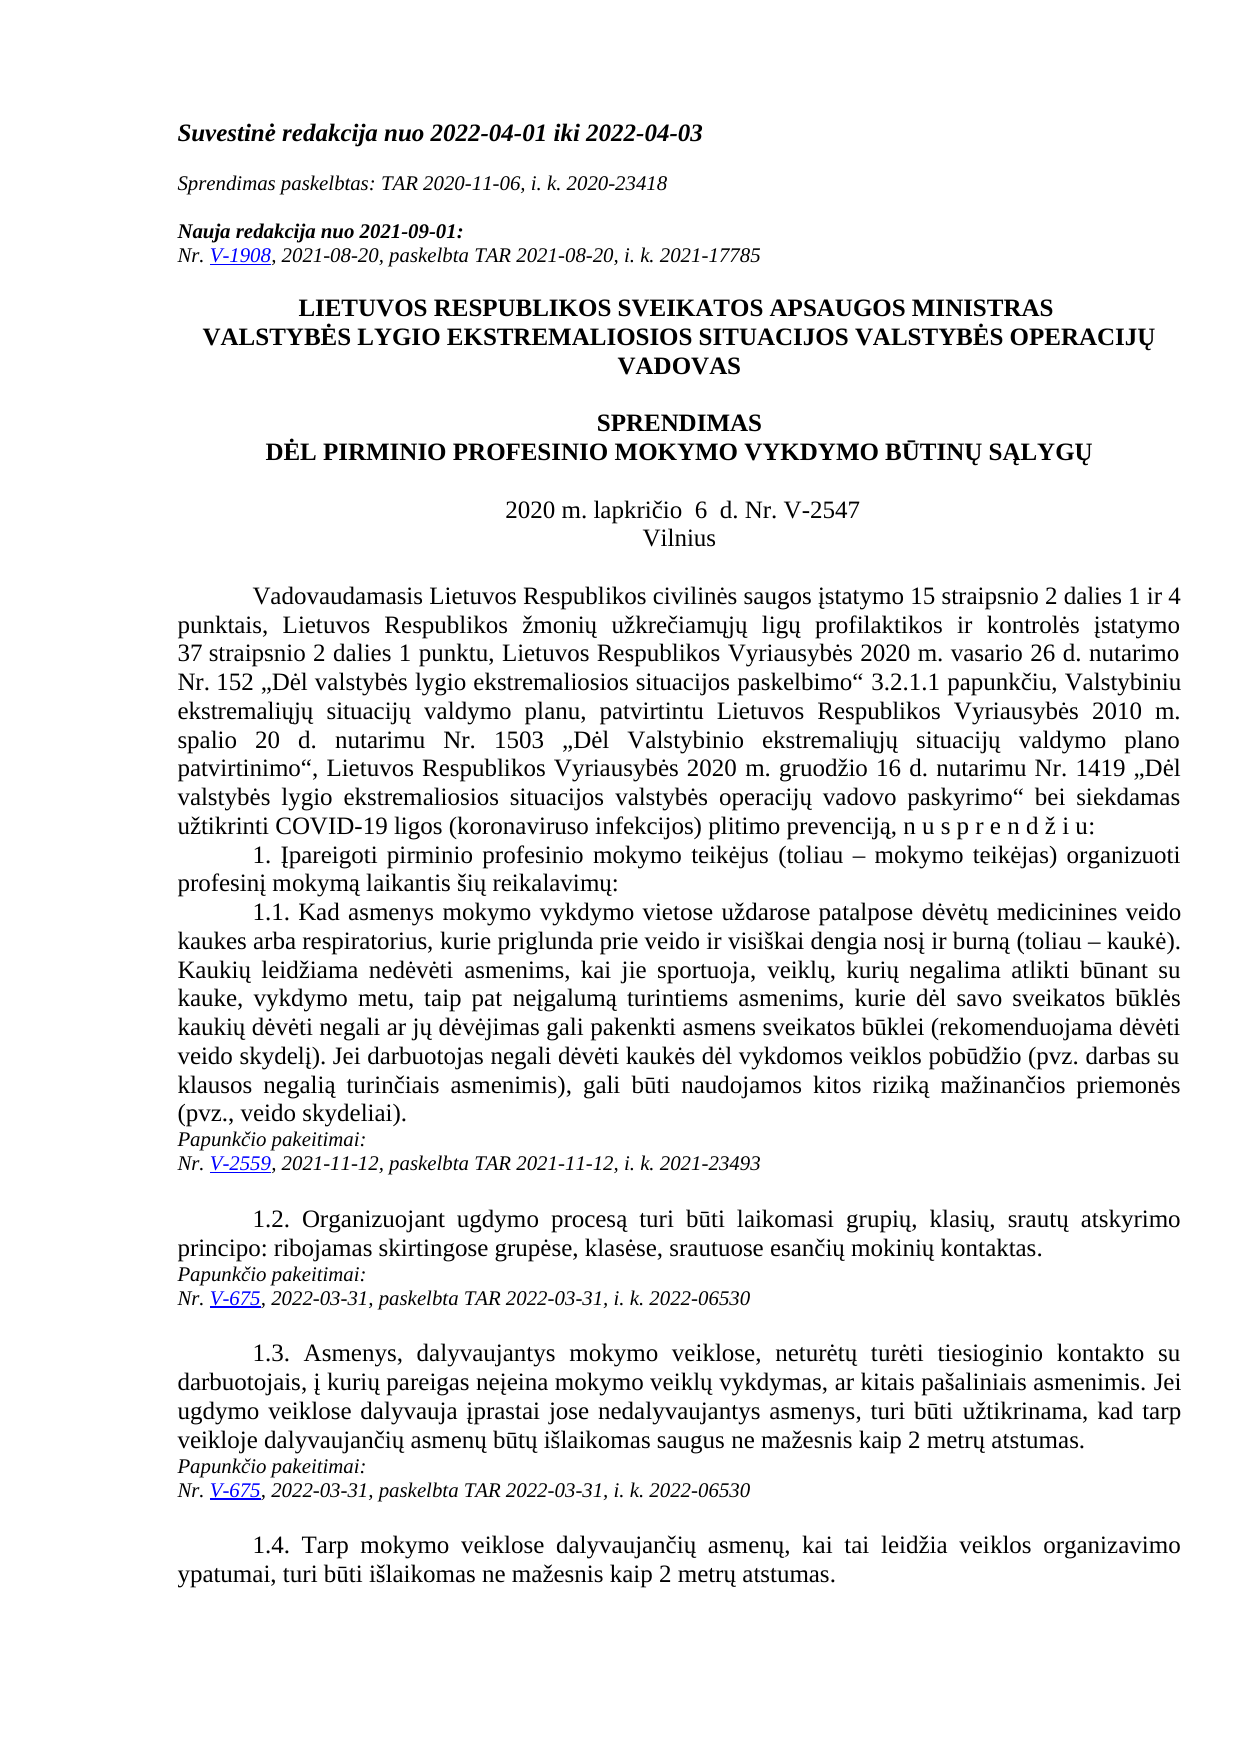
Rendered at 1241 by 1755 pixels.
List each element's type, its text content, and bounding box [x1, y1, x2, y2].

text VALSTYBĖS LYGIO EKSTREMALIOSIOS SITUACIJOS VALSTYBĖS OPERACIJŲ VADOVAS [177, 322, 1181, 380]
text DĖL PIRMINIO PROFESINIO MOKYMO VYKDYMO BŪTINŲ SĄLYGŲ [177, 437, 1181, 466]
text 1.4. Tarp mokymo veiklose dalyvaujančių asmenų, kai tai leidžia veiklos organizavimo ypatumai, turi būti išlaikomas ne mažesnis kaip 2 metrų atstumas. [177, 1530, 1181, 1588]
text Nr. V-675, 2022-03-31, paskelbta TAR 2022-03-31, i. k. 2022-06530 [177, 1478, 1181, 1502]
text Nr. V-2559, 2021-11-12, paskelbta TAR 2021-11-12, i. k. 2021-23493 [177, 1151, 1181, 1175]
text Vadovaudamasis Lietuvos Respublikos civilinės saugos įstatymo 15 straipsnio 2 dalies 1 ir 4 punktais, Lietuvos Respublikos žmonių užkrečiamųjų ligų profilaktikos ir kontrolės įstatymo 37 straipsnio 2 dalies 1 punktu, Lietuvos Respublikos Vyriausybės 2020 m. vasario 26 d. nutarimo Nr. 152 „Dėl valstybės lygio ekstremaliosios situacijos paskelbimo“ 3.2.1.1 papunkčiu, Valstybiniu ekstremaliųjų situacijų valdymo planu, patvirtintu Lietuvos Respublikos Vyriausybės 2010 m. spalio 20 d. nutarimu Nr. 1503 „Dėl Valstybinio ekstremaliųjų situacijų valdymo plano patvirtinimo“, Lietuvos Respublikos Vyriausybės 2020 m. gruodžio 16 d. nutarimu Nr. 1419 „Dėl valstybės lygio ekstremaliosios situacijos valstybės operacijų vadovo paskyrimo“ bei siekdamas užtikrinti COVID-19 ligos (koronaviruso infekcijos) plitimo prevenciją, n u s p r e n d ž i u: [177, 581, 1181, 840]
text Nr. V-1908, 2021-08-20, paskelbta TAR 2021-08-20, i. k. 2021-17785 [177, 243, 1181, 267]
text Sprendimas paskelbtas: TAR 2020-11-06, i. k. 2020-23418 [177, 171, 1181, 195]
text Papunkčio pakeitimai: [177, 1453, 1181, 1478]
text Nauja redakcija nuo 2021-09-01: [177, 219, 1181, 243]
text 1.1. Kad asmenys mokymo vykdymo vietose uždarose patalpose dėvėtų medicinines veido kaukes arba respiratorius, kurie priglunda prie veido ir visiškai dengia nosį ir burną (toliau – kaukė). Kaukių leidžiama nedėvėti asmenims, kai jie sportuoja, veiklų, kurių negalima atlikti būnant su kauke, vykdymo metu, taip pat neįgalumą turintiems asmenims, kurie dėl savo sveikatos būklės kaukių dėvėti negali ar jų dėvėjimas gali pakenkti asmens sveikatos būklei (rekomenduojama dėvėti veido skydelį). Jei darbuotojas negali dėvėti kaukės dėl vykdomos veiklos pobūdžio (pvz. darbas su klausos negalią turinčiais asmenimis), gali būti naudojamos kitos riziką mažinančios priemonės (pvz., veido skydeliai). [177, 897, 1181, 1127]
text Papunkčio pakeitimai: [177, 1127, 1181, 1151]
text 1.2. Organizuojant ugdymo procesą turi būti laikomasi grupių, klasių, srautų atskyrimo principo: ribojamas skirtingose grupėse, klasėse, srautuose esančių mokinių kontaktas. [177, 1204, 1181, 1262]
text 1. Įpareigoti pirminio profesinio mokymo teikėjus (toliau – mokymo teikėjas) organizuoti profesinį mokymą laikantis šių reikalavimų: [177, 840, 1181, 897]
text SPRENDIMAS [177, 408, 1181, 437]
text Nr. V-675, 2022-03-31, paskelbta TAR 2022-03-31, i. k. 2022-06530 [177, 1286, 1181, 1310]
text 1.3. Asmenys, dalyvaujantys mokymo veiklose, neturėtų turėti tiesioginio kontakto su darbuotojais, į kurių pareigas neįeina mokymo veiklų vykdymas, ar kitais pašaliniais asmenimis. Jei ugdymo veiklose dalyvauja įprastai jose nedalyvaujantys asmenys, turi būti užtikrinama, kad tarp veikloje dalyvaujančių asmenų būtų išlaikomas saugus ne mažesnis kaip 2 metrų atstumas. [177, 1338, 1181, 1453]
text Suvestinė redakcija nuo 2022-04-01 iki 2022-04-03 [177, 118, 1181, 147]
text 2020 m. lapkričio 6 d. Nr. V-2547 Vilnius [177, 495, 1181, 552]
text Papunkčio pakeitimai: [177, 1262, 1181, 1286]
text LIETUVOS RESPUBLIKOS SVEIKATOS APSAUGOS MINISTRAS [177, 293, 1181, 322]
